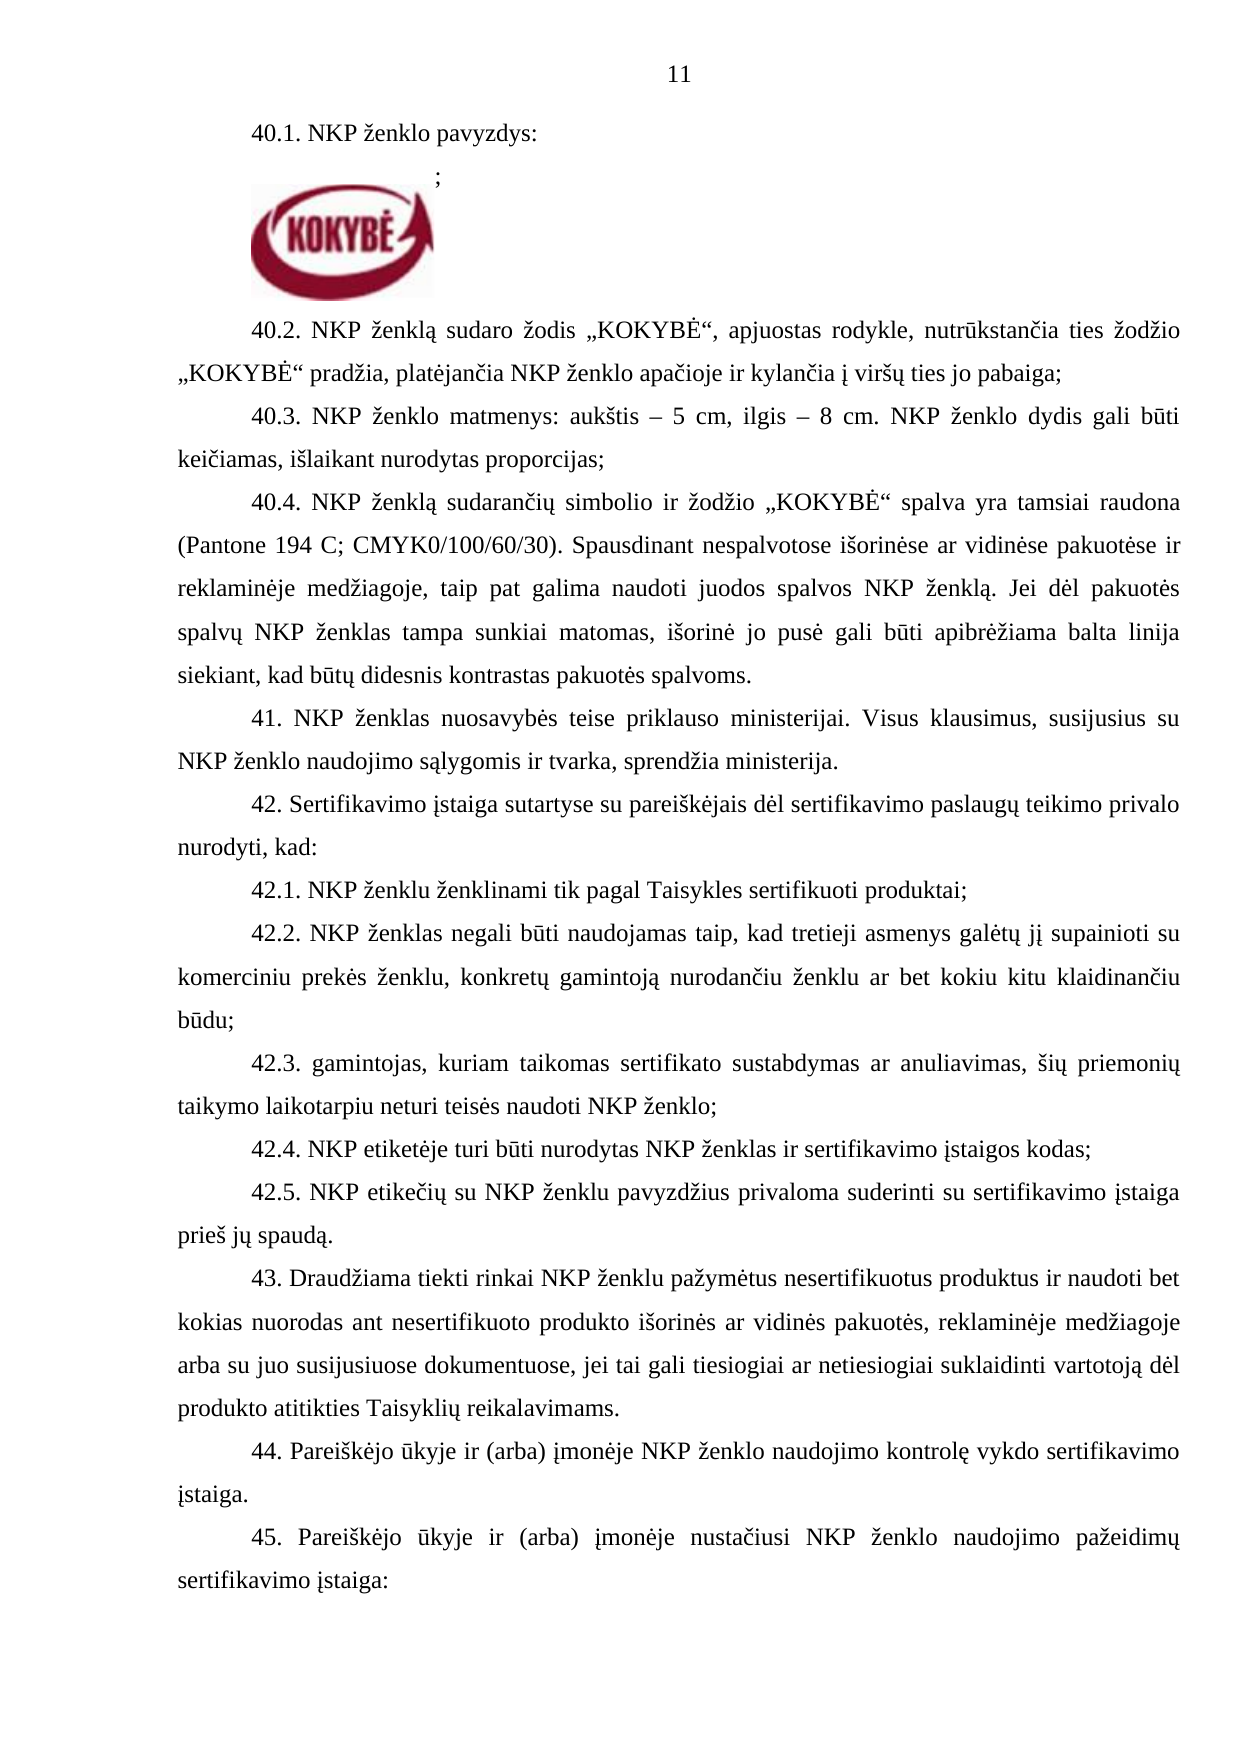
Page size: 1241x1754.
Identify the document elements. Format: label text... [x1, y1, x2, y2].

text 43. Draudžiama tiekti rinkai NKP ženklu pažymėtus nesertifikuotus produktus ir naudoti bet kokias nuorodas ant nesertifikuoto produkto išorinės ar vidinės pakuotės, reklaminėje medžiagoje arba su juo susijusiuose dokumentuose, jei tai gali tiesiogiai ar netiesiogiai suklaidinti vartotoją dėl produkto atitikties Taisyklių reikalavimams. [177, 1263, 1181, 1422]
text 40.2. NKP ženklą sudaro žodis „KOKYBĖ“, apjuostas rodykle, nutrūkstančia ties žodžio „KOKYBĖ“ pradžia, platėjančia NKP ženklo apačioje ir kylančia į viršų ties jo pabaiga; [177, 315, 1181, 387]
text 40.4. NKP ženklą sudarančių simbolio ir žodžio „KOKYBĖ“ spalva yra tamsiai raudona (Pantone 194 C; CMYK0/100/60/30). Spausdinant nespalvotose išorinėse ar vidinėse pakuotėse ir reklaminėje medžiagoje, taip pat galima naudoti juodos spalvos NKP ženklą. Jei dėl pakuotės spalvų NKP ženklas tampa sunkiai matomas, išorinė jo pusė gali būti apibrėžiama balta linija siekiant, kad būtų didesnis kontrastas pakuotės spalvoms. [177, 487, 1181, 688]
text 42.4. NKP etiketėje turi būti nurodytas NKP ženklas ir sertifikavimo įstaigos kodas; [177, 1134, 1181, 1163]
text 45. Pareiškėjo ūkyje ir (arba) įmonėje nustačiusi NKP ženklo naudojimo pažeidimų sertifikavimo įstaiga: [177, 1522, 1181, 1594]
text 44. Pareiškėjo ūkyje ir (arba) įmonėje NKP ženklo naudojimo kontrolę vykdo sertifikavimo įstaiga. [177, 1436, 1181, 1508]
text 42. Sertifikavimo įstaiga sutartyse su pareiškėjais dėl sertifikavimo paslaugų teikimo privalo nurodyti, kad: [177, 789, 1181, 861]
text 42.3. gamintojas, kuriam taikomas sertifikato sustabdymas ar anuliavimas, šių priemonių taikymo laikotarpiu neturi teisės naudoti NKP ženklo; [177, 1048, 1181, 1120]
text 41. NKP ženklas nuosavybės teise priklauso ministerijai. Visus klausimus, susijusius su NKP ženklo naudojimo sąlygomis ir tvarka, sprendžia ministerija. [177, 703, 1181, 775]
text 42.1. NKP ženklu ženklinami tik pagal Taisykles sertifikuoti produktai; [177, 875, 1181, 904]
text 42.5. NKP etikečių su NKP ženklu pavyzdžius privaloma suderinti su sertifikavimo įstaiga prieš jų spaudą. [177, 1177, 1181, 1249]
text ; [177, 161, 1181, 300]
text 42.2. NKP ženklas negali būti naudojamas taip, kad tretieji asmenys galėtų jį supainioti su komerciniu prekės ženklu, konkretų gamintoją nurodančiu ženklu ar bet kokiu kitu klaidinančiu būdu; [177, 918, 1181, 1033]
text 40.3. NKP ženklo matmenys: aukštis – 5 cm, ilgis – 8 cm. NKP ženklo dydis gali būti keičiamas, išlaikant nurodytas proporcijas; [177, 401, 1181, 473]
text 40.1. NKP ženklo pavyzdys: [177, 118, 1181, 147]
